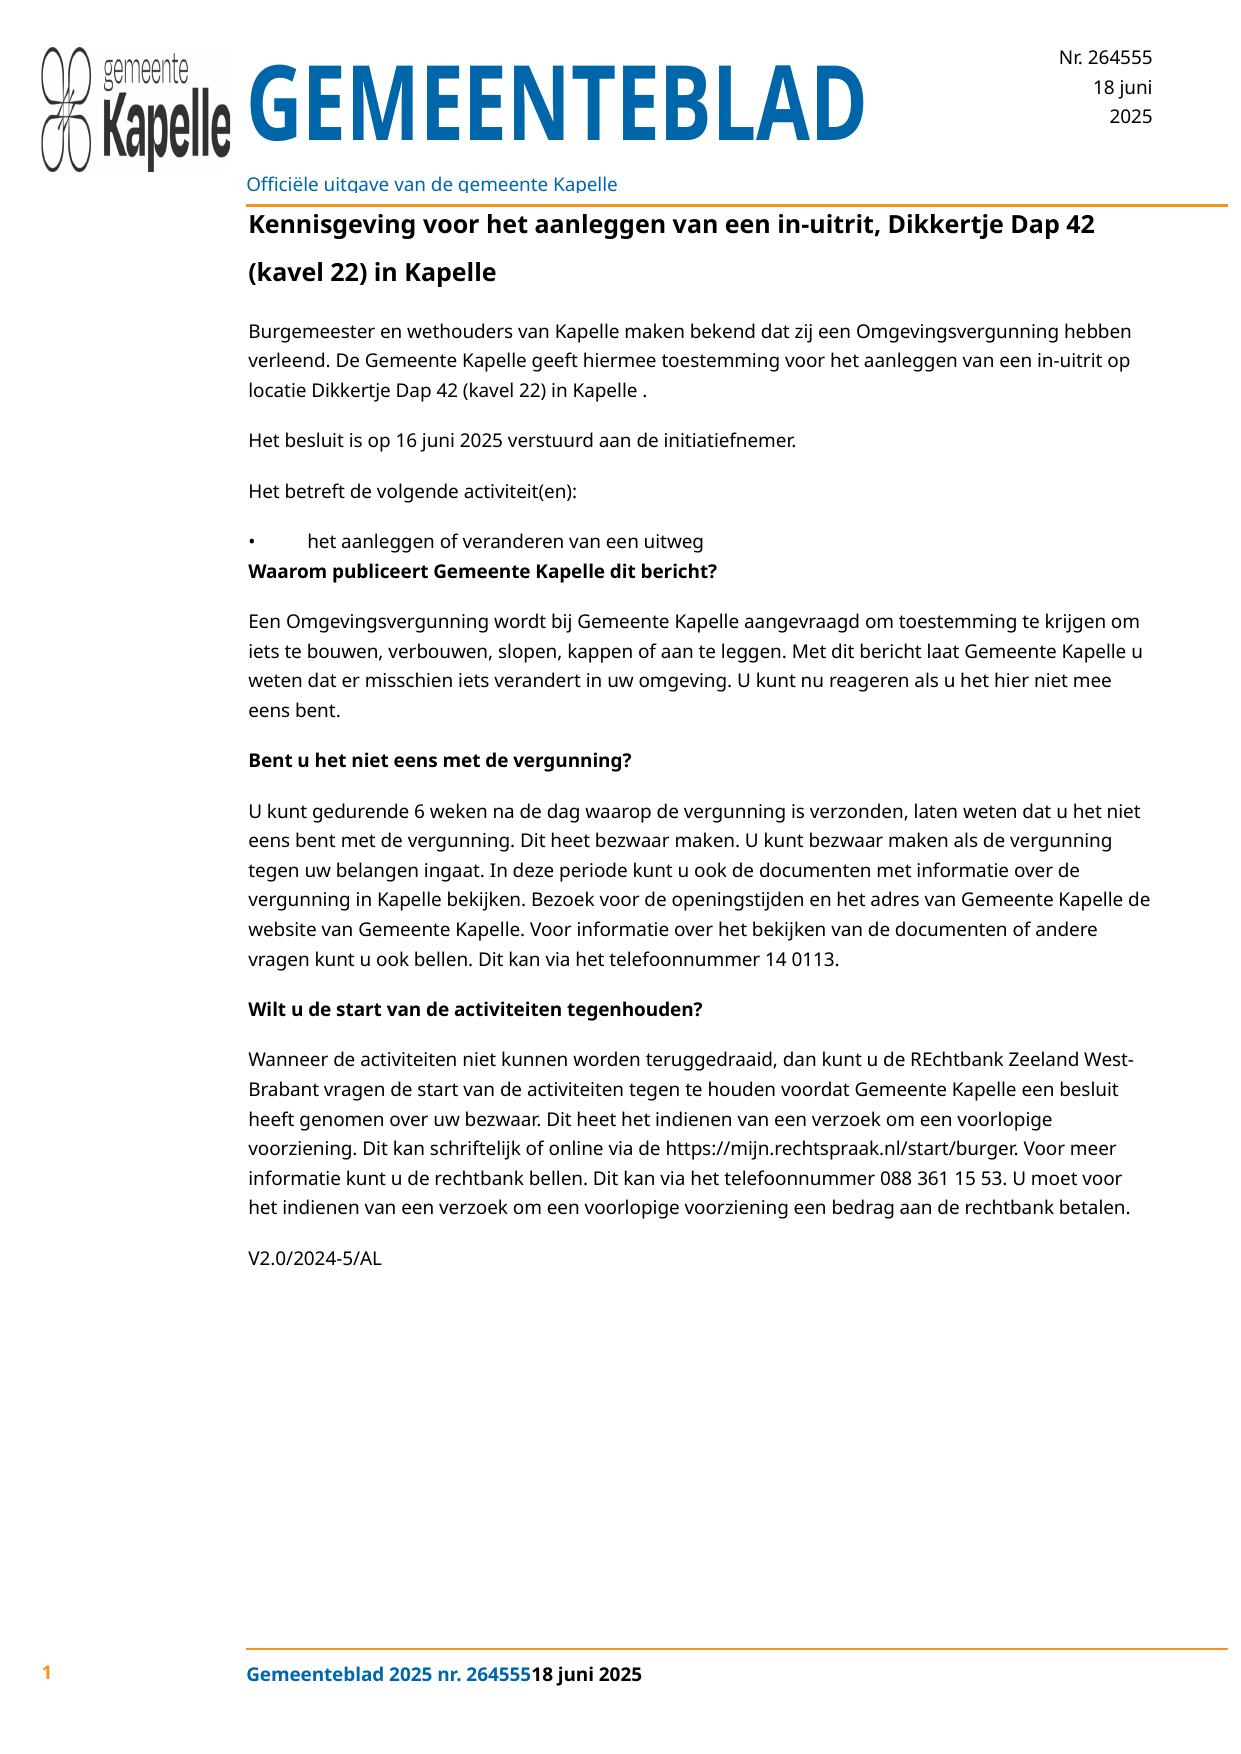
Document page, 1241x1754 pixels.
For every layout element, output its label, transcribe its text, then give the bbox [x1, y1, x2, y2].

text Waarom publiceert Gemeente Kapelle dit bericht? [248, 558, 1152, 584]
text Het besluit is op 16 juni 2025 verstuurd aan de initiatiefnemer. [248, 427, 1152, 453]
text Bent u het niet eens met de vergunning? [248, 747, 1152, 773]
text Wilt u de start van de activiteiten tegenhouden? [248, 996, 1152, 1022]
text Burgemeester en wethouders van Kapelle maken bekend dat zij een Omgevingsvergunning hebben verleend. De Gemeente Kapelle geeft hiermee toestemming voor het aanleggen van een in-uitrit op locatie Dikkertje Dap 42 (kavel 22) in Kapelle . [248, 318, 1152, 403]
list het aanleggen of veranderen van een uitweg [248, 528, 1152, 554]
text V2.0/2024-5/AL [248, 1245, 1152, 1271]
text U kunt gedurende 6 weken na de dag waarop de vergunning is verzonden, laten weten dat u het niet eens bent met de vergunning. Dit heet bezwaar maken. U kunt bezwaar maken als de vergunning tegen uw belangen ingaat. In deze periode kunt u ook de documenten met informatie over de vergunning in Kapelle bekijken. Bezoek voor de openingstijden en het adres van Gemeente Kapelle de website van Gemeente Kapelle. Voor informatie over het bekijken van de documenten of andere vragen kunt u ook bellen. Dit kan via het telefoonnummer 14 0113. [248, 798, 1152, 972]
text Een Omgevingsvergunning wordt bij Gemeente Kapelle aangevraagd om toestemming te krijgen om iets te bouwen, verbouwen, slopen, kappen of aan te leggen. Met dit bericht laat Gemeente Kapelle u weten dat er misschien iets verandert in uw omgeving. U kunt nu reageren als u het hier niet mee eens bent. [248, 608, 1152, 723]
text Het betreft de volgende activiteit(en): [248, 478, 1152, 504]
text Kennisgeving voor het aanleggen van een in-uitrit, Dikkertje Dap 42 (kavel 22) in Kapelle [248, 207, 1152, 288]
text Wanneer de activiteiten niet kunnen worden teruggedraaid, dan kunt u de REchtbank Zeeland West-Brabant vragen de start van de activiteiten tegen te houden voordat Gemeente Kapelle een besluit heeft genomen over uw bezwaar. Dit heet het indienen van een verzoek om een voorlopige voorziening. Dit kan schriftelijk of online via de https://mijn.rechtspraak.nl/start/burger. Voor meer informatie kunt u de rechtbank bellen. Dit kan via het telefoonnummer 088 361 15 53. U moet voor het indienen van een verzoek om een voorlopige voorziening een bedrag aan de rechtbank betalen. [248, 1047, 1152, 1220]
picture [41, 47, 231, 172]
